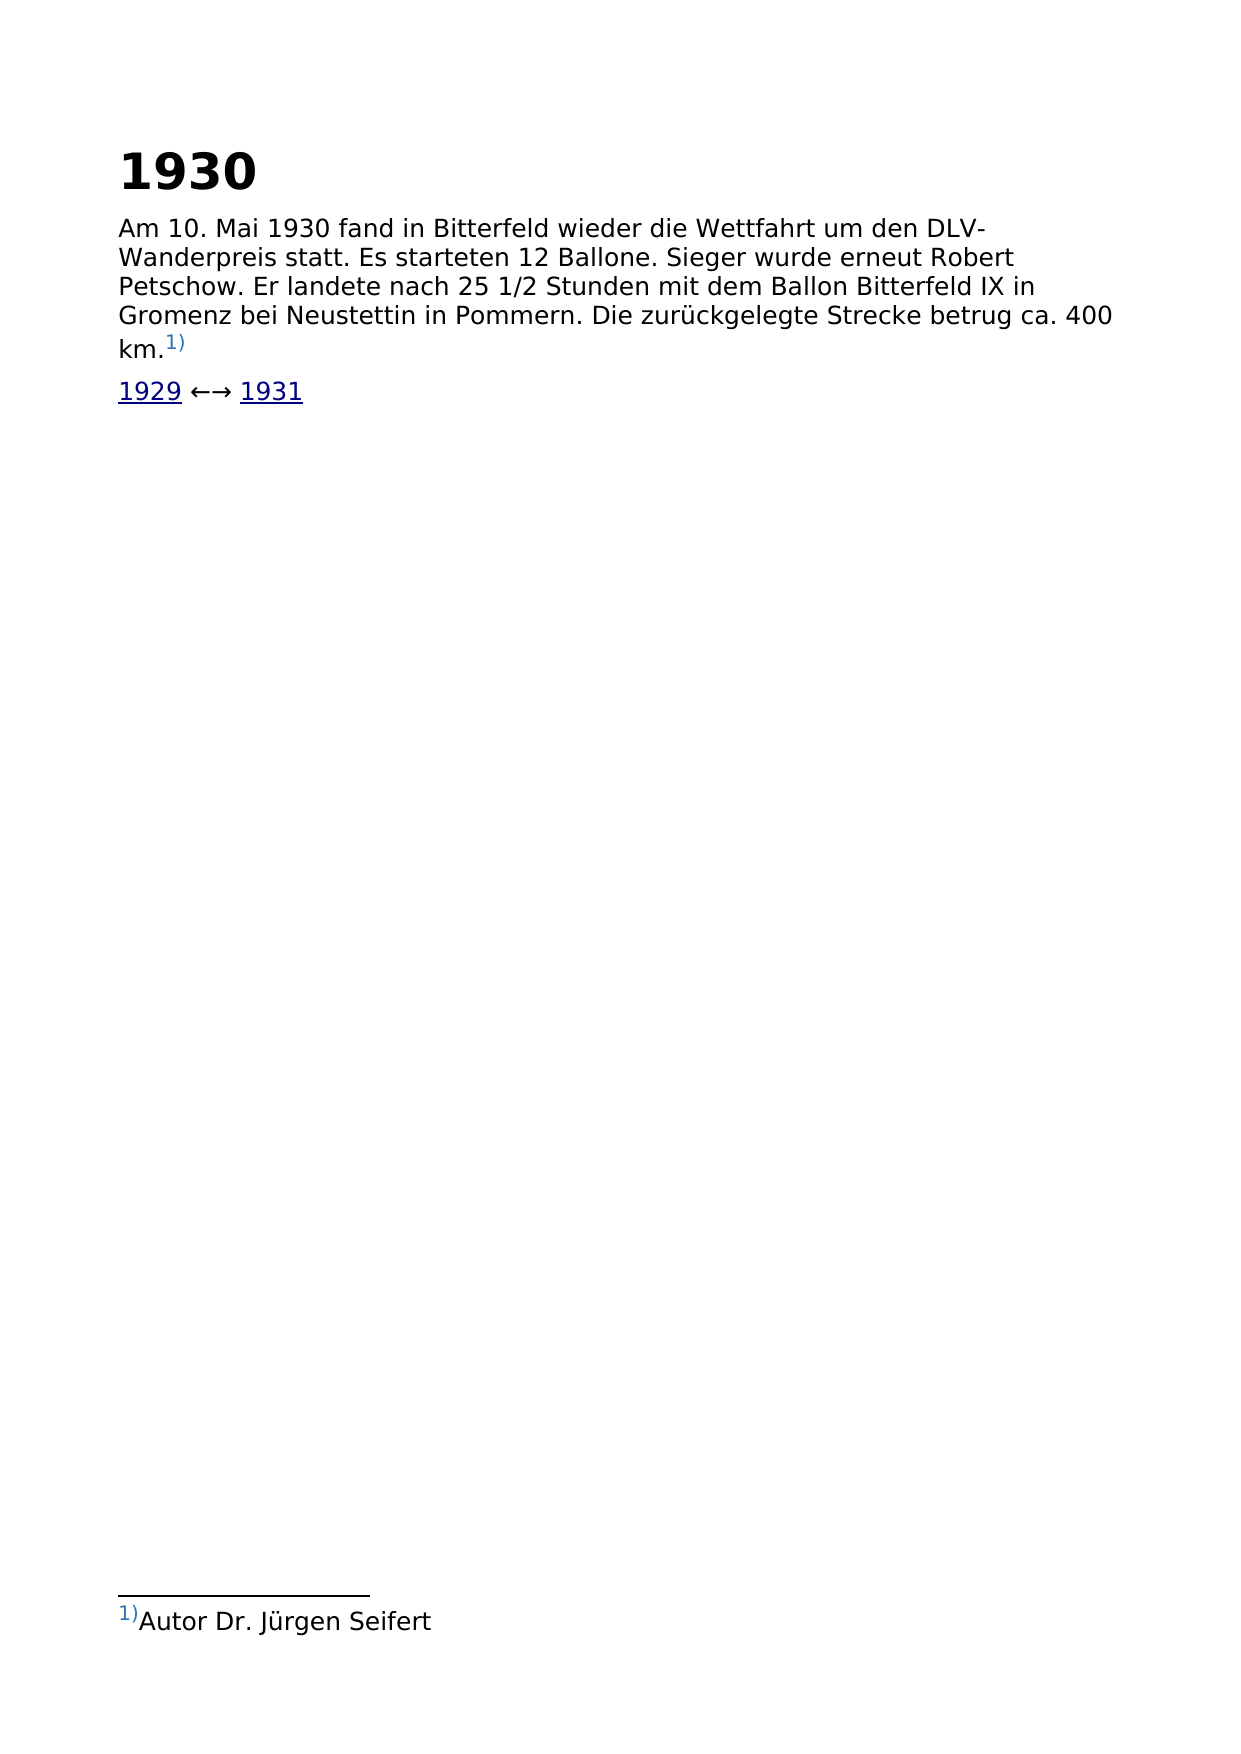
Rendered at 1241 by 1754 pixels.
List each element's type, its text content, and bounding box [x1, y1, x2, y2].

text Autor Dr. Jürgen Seifert [118, 1602, 1122, 1636]
text 1929 ←→ 1931 [118, 377, 1122, 406]
subtitle 1930 [118, 143, 1122, 201]
text Am 10. Mai 1930 fand in Bitterfeld wieder die Wettfahrt um den DLV-Wanderpreis statt. Es starteten 12 Ballone. Sieger wurde erneut Robert Petschow. Er landete nach 25 1/2 Stunden mit dem Ballon Bitterfeld IX in Gromenz bei Neustettin in Pommern. Die zurückgelegte Strecke betrug ca. 400 km. [118, 214, 1122, 364]
